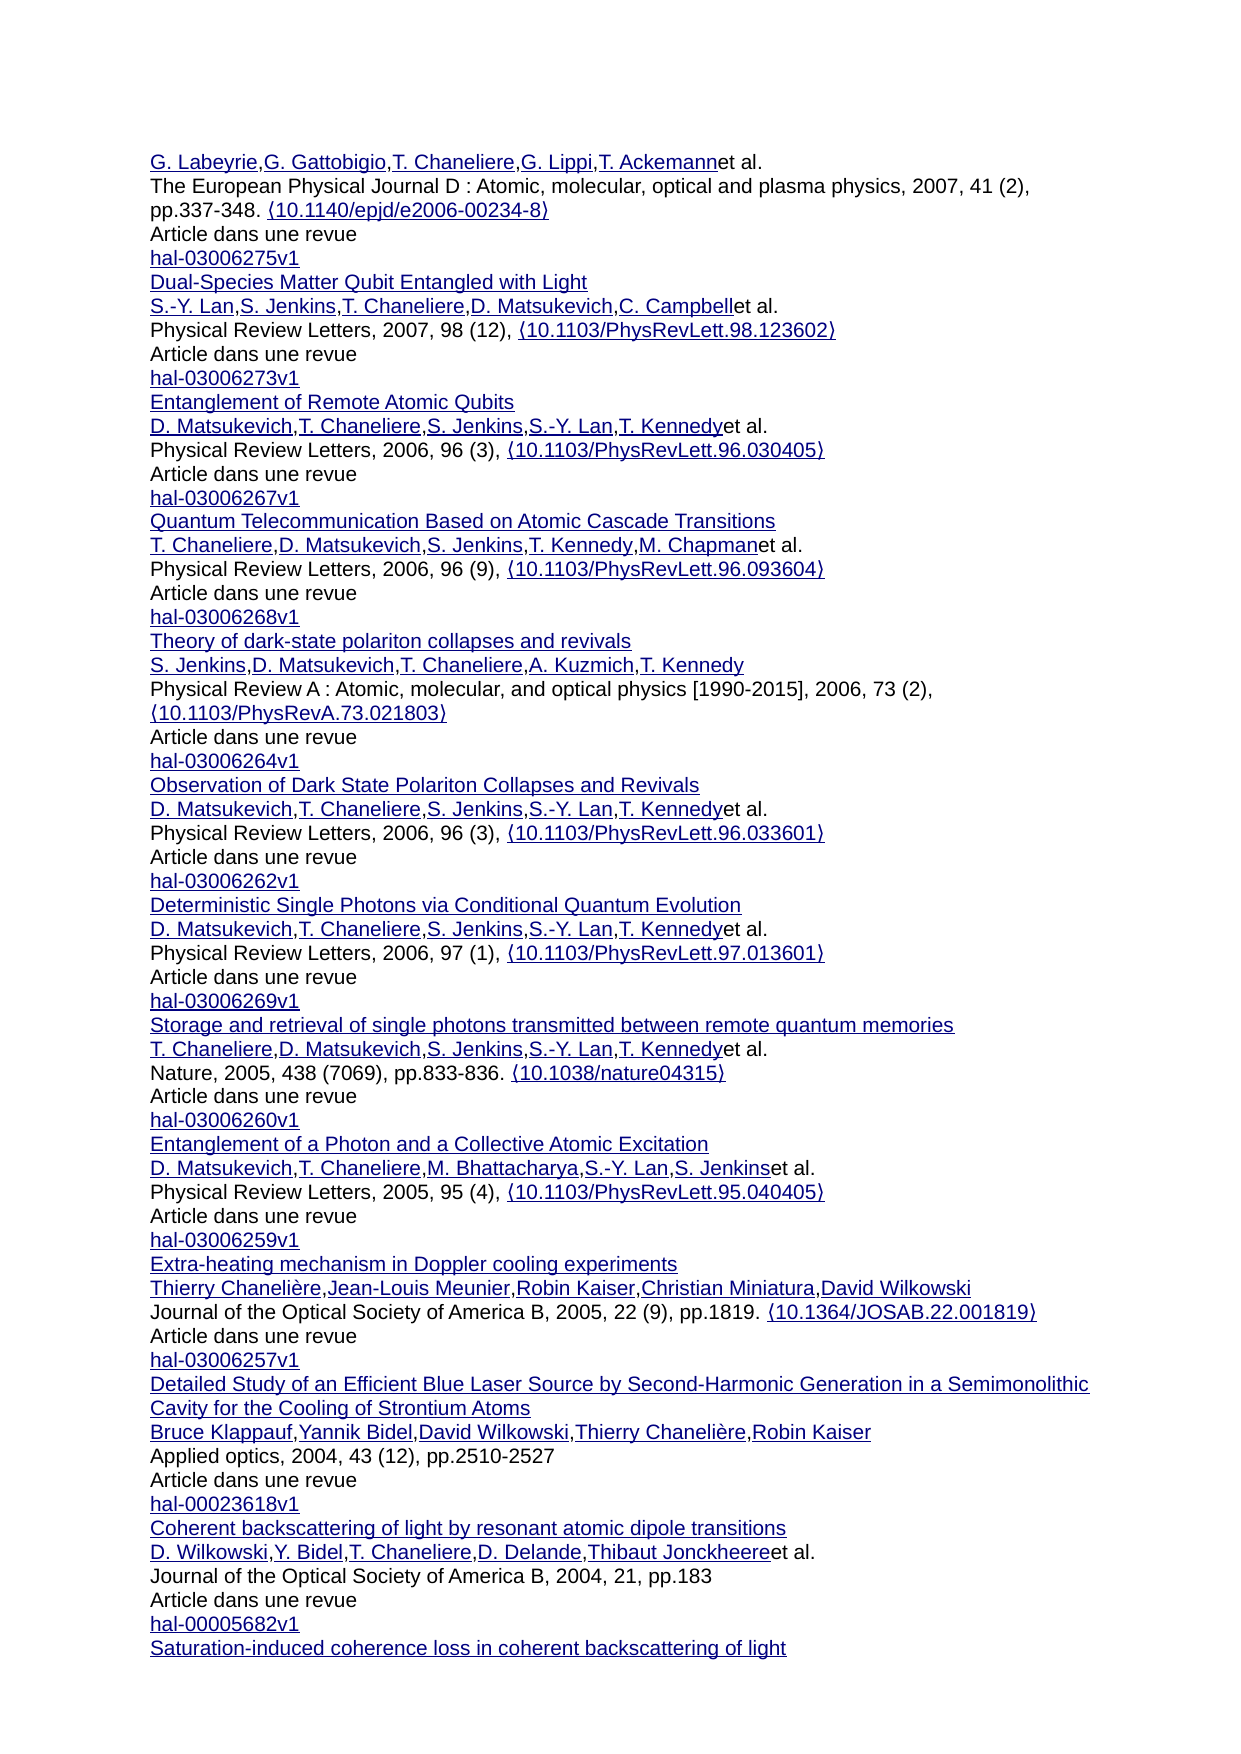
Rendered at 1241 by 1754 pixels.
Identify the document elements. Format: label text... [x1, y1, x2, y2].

table_cell Extra-heating mechanism in Doppler cooling experiments Thierry Chanelière,Jean-Louis Meunier,Robin Kaiser,Christian Miniatura,David Wilkowski Journal of the Optical Society of America B, 2005, 22 (9), pp.1819. ⟨10.1364/JOSAB.22.001819⟩ Article dans une revue hal-03006257v1 [150, 1252, 1090, 1372]
table_cell Theory of dark-state polariton collapses and revivals S. Jenkins,D. Matsukevich,T. Chaneliere,A. Kuzmich,T. Kennedy Physical Review A : Atomic, molecular, and optical physics [1990-2015], 2006, 73 (2), ⟨10.1103/PhysRevA.73.021803⟩ Article dans une revue hal-03006264v1 [150, 629, 1090, 773]
table_cell G. Labeyrie,G. Gattobigio,T. Chaneliere,G. Lippi,T. Ackemannet al. The European Physical Journal D : Atomic, molecular, optical and plasma physics, 2007, 41 (2), pp.337-348. ⟨10.1140/epjd/e2006-00234-8⟩ Article dans une revue hal-03006275v1 [150, 150, 1090, 270]
table_cell Detailed Study of an Efficient Blue Laser Source by Second-Harmonic Generation in a Semimonolithic [150, 1372, 1090, 1393]
table_cell Cavity for the Cooling of Strontium Atoms Bruce Klappauf,Yannik Bidel,David Wilkowski,Thierry Chanelière,Robin Kaiser Applied optics, 2004, 43 (12), pp.2510-2527 Article dans une revue hal-00023618v1 [150, 1394, 1090, 1516]
table_cell Saturation-induced coherence loss in coherent backscattering of light [150, 1635, 1090, 1659]
table_cell Entanglement of a Photon and a Collective Atomic Excitation D. Matsukevich,T. Chaneliere,M. Bhattacharya,S.-Y. Lan,S. Jenkinset al. Physical Review Letters, 2005, 95 (4), ⟨10.1103/PhysRevLett.95.040405⟩ Article dans une revue hal-03006259v1 [150, 1132, 1090, 1252]
table_cell Entanglement of Remote Atomic Qubits D. Matsukevich,T. Chaneliere,S. Jenkins,S.-Y. Lan,T. Kennedyet al. Physical Review Letters, 2006, 96 (3), ⟨10.1103/PhysRevLett.96.030405⟩ Article dans une revue hal-03006267v1 [150, 390, 1090, 509]
table_cell Coherent backscattering of light by resonant atomic dipole transitions D. Wilkowski,Y. Bidel,T. Chaneliere,D. Delande,Thibaut Jonckheereet al. Journal of the Optical Society of America B, 2004, 21, pp.183 Article dans une revue hal-00005682v1 [150, 1516, 1090, 1635]
table_cell Observation of Dark State Polariton Collapses and Revivals D. Matsukevich,T. Chaneliere,S. Jenkins,S.-Y. Lan,T. Kennedyet al. Physical Review Letters, 2006, 96 (3), ⟨10.1103/PhysRevLett.96.033601⟩ Article dans une revue hal-03006262v1 [150, 773, 1090, 893]
table_cell Deterministic Single Photons via Conditional Quantum Evolution D. Matsukevich,T. Chaneliere,S. Jenkins,S.-Y. Lan,T. Kennedyet al. Physical Review Letters, 2006, 97 (1), ⟨10.1103/PhysRevLett.97.013601⟩ Article dans une revue hal-03006269v1 [150, 893, 1090, 1012]
table_cell Quantum Telecommunication Based on Atomic Cascade Transitions T. Chaneliere,D. Matsukevich,S. Jenkins,T. Kennedy,M. Chapmanet al. Physical Review Letters, 2006, 96 (9), ⟨10.1103/PhysRevLett.96.093604⟩ Article dans une revue hal-03006268v1 [150, 509, 1090, 629]
table_cell Dual-Species Matter Qubit Entangled with Light S.-Y. Lan,S. Jenkins,T. Chaneliere,D. Matsukevich,C. Campbellet al. Physical Review Letters, 2007, 98 (12), ⟨10.1103/PhysRevLett.98.123602⟩ Article dans une revue hal-03006273v1 [150, 270, 1090, 389]
table_cell Storage and retrieval of single photons transmitted between remote quantum memories T. Chaneliere,D. Matsukevich,S. Jenkins,S.-Y. Lan,T. Kennedyet al. Nature, 2005, 438 (7069), pp.833-836. ⟨10.1038/nature04315⟩ Article dans une revue hal-03006260v1 [150, 1013, 1090, 1132]
